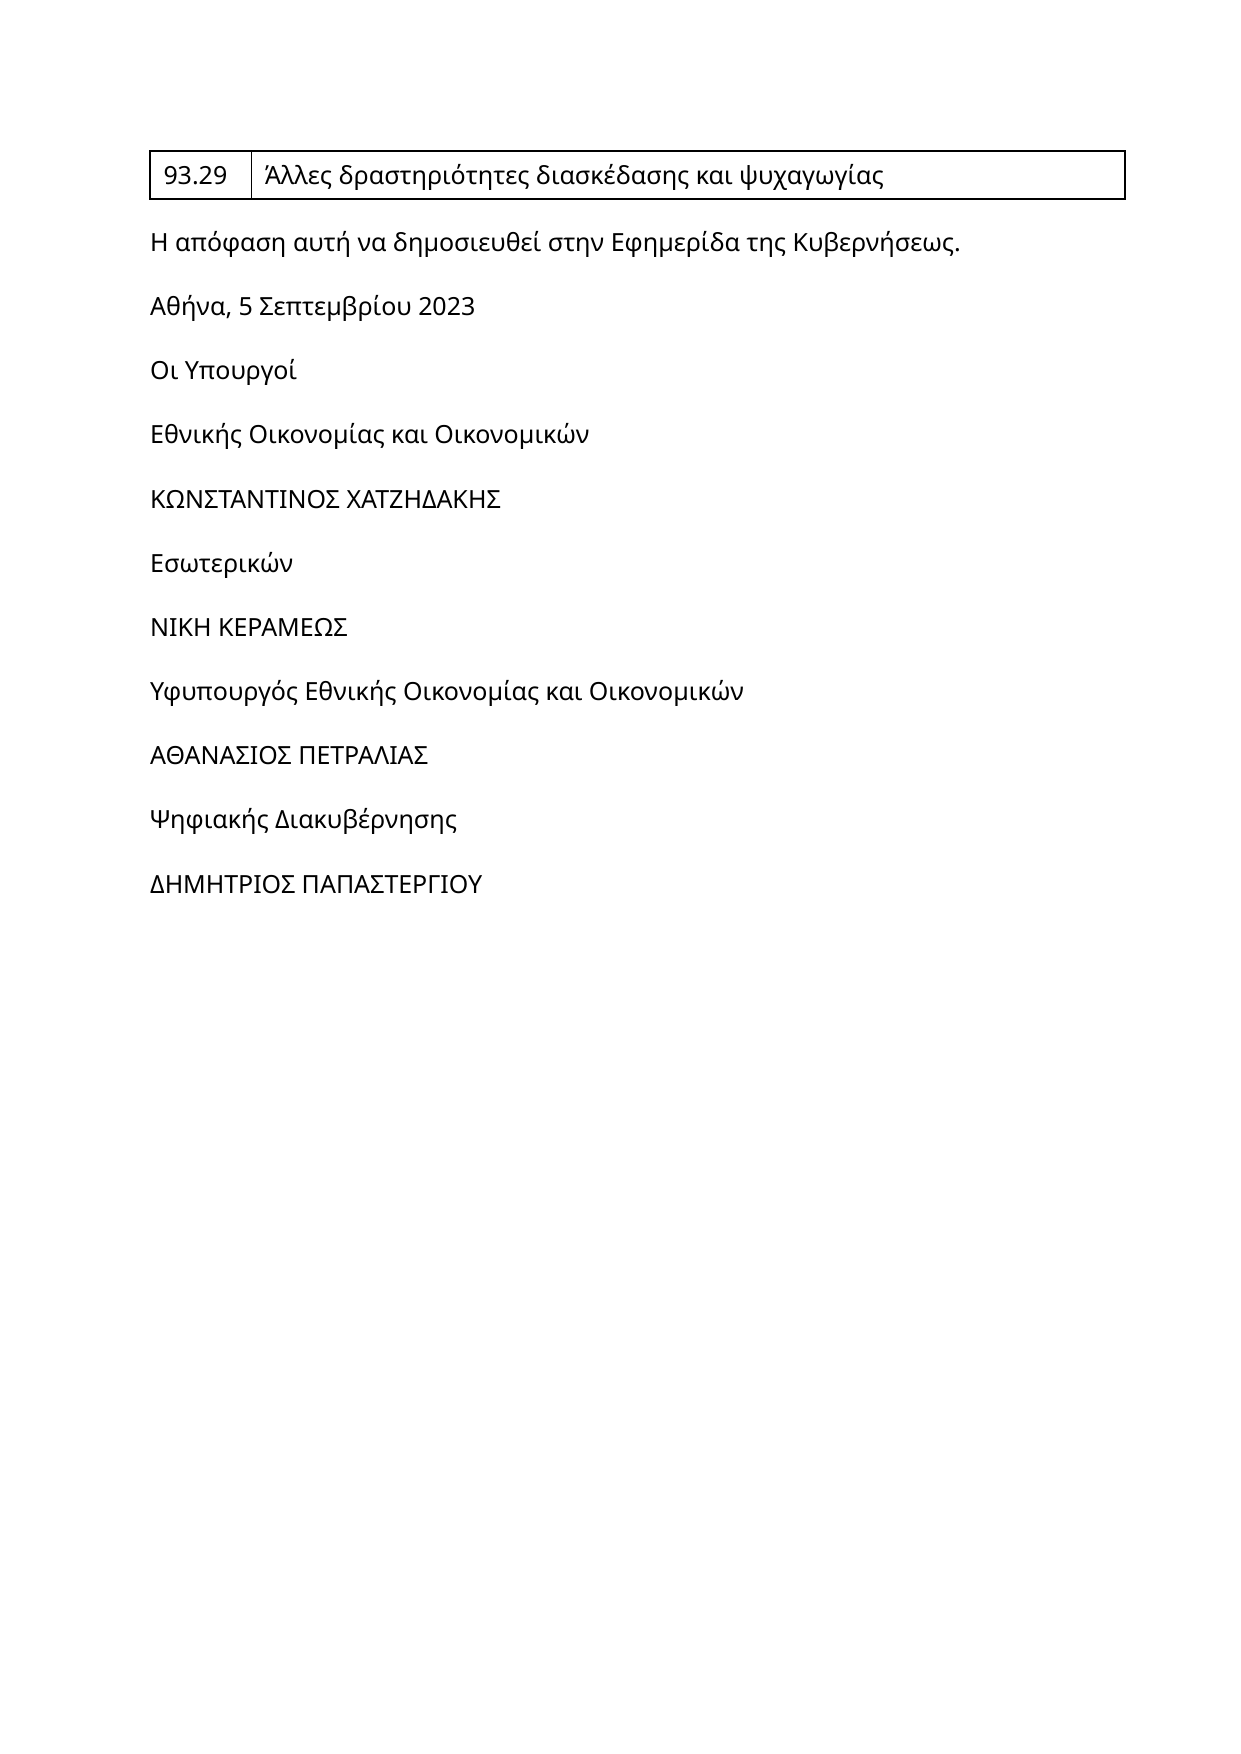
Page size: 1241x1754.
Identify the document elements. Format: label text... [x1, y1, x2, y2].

text Εθνικής Οικονομίας και Οικονομικών [150, 417, 1090, 451]
table_cell 93.29 [151, 152, 251, 198]
text Ψηφιακής Διακυβέρνησης [150, 802, 1090, 836]
text Εσωτερικών [150, 546, 1090, 579]
text ΚΩΝΣΤΑΝΤΙΝΟΣ ΧΑΤΖΗΔΑΚΗΣ [150, 481, 1090, 515]
text Αθήνα, 5 Σεπτεμβρίου 2023 [150, 289, 1090, 323]
text Υφυπουργός Εθνικής Οικονομίας και Οικονομικών [150, 674, 1090, 708]
text Οι Υπουργοί [150, 353, 1090, 387]
text ΔΗΜΗΤΡΙΟΣ ΠΑΠΑΣΤΕΡΓΙΟΥ [150, 866, 1090, 900]
text Η απόφαση αυτή να δημοσιευθεί στην Εφημερίδα της Κυβερνήσεως. [150, 225, 1090, 259]
text ΑΘΑΝΑΣΙΟΣ ΠΕΤΡΑΛΙΑΣ [150, 738, 1090, 772]
table_cell Άλλες δραστηριότητες διασκέδασης και ψυχαγωγίας [252, 152, 1124, 198]
text ΝΙΚΗ ΚΕΡΑΜΕΩΣ [150, 610, 1090, 644]
